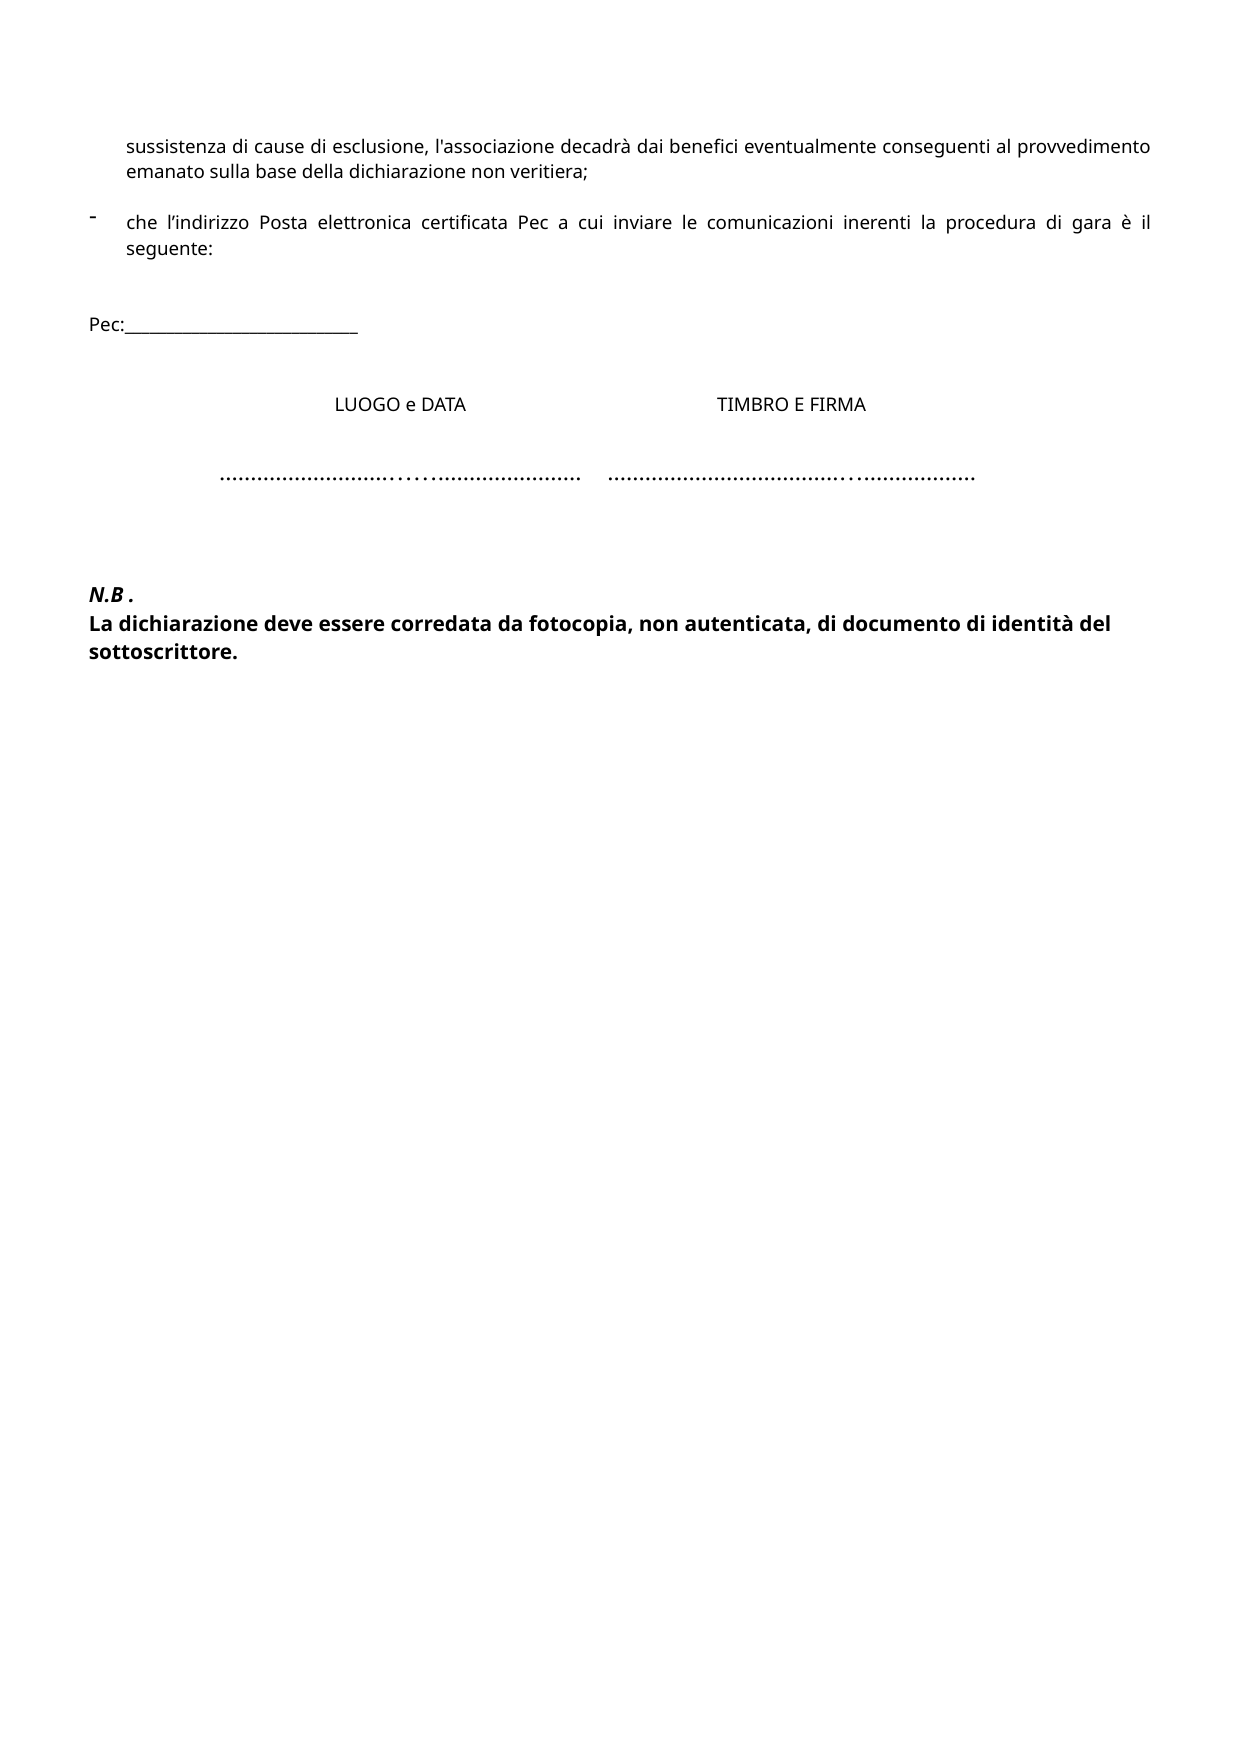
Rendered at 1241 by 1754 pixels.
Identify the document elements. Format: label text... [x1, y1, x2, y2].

table_cell ...........................……....................... [207, 422, 593, 523]
table_header TIMBRO E FIRMA [593, 385, 989, 422]
text Pec:____________________________ [89, 312, 1152, 337]
table_header LUOGO e DATA [207, 385, 593, 422]
list che l’indirizzo Posta elettronica certificata Pec a cui inviare le comunicazioni inerenti la procedura di gara è il seguente: [89, 209, 1152, 261]
text sussistenza di cause di esclusione, l'associazione decadrà dai benefici eventualmente conseguenti al provvedimento emanato sulla base della dichiarazione non veritiera; [89, 133, 1152, 184]
table_cell .....................................….................. [593, 422, 989, 523]
text N.B . [89, 580, 1152, 609]
text La dichiarazione deve essere corredata da fotocopia, non autenticata, di documento di identità del sottoscrittore. [89, 609, 1152, 694]
